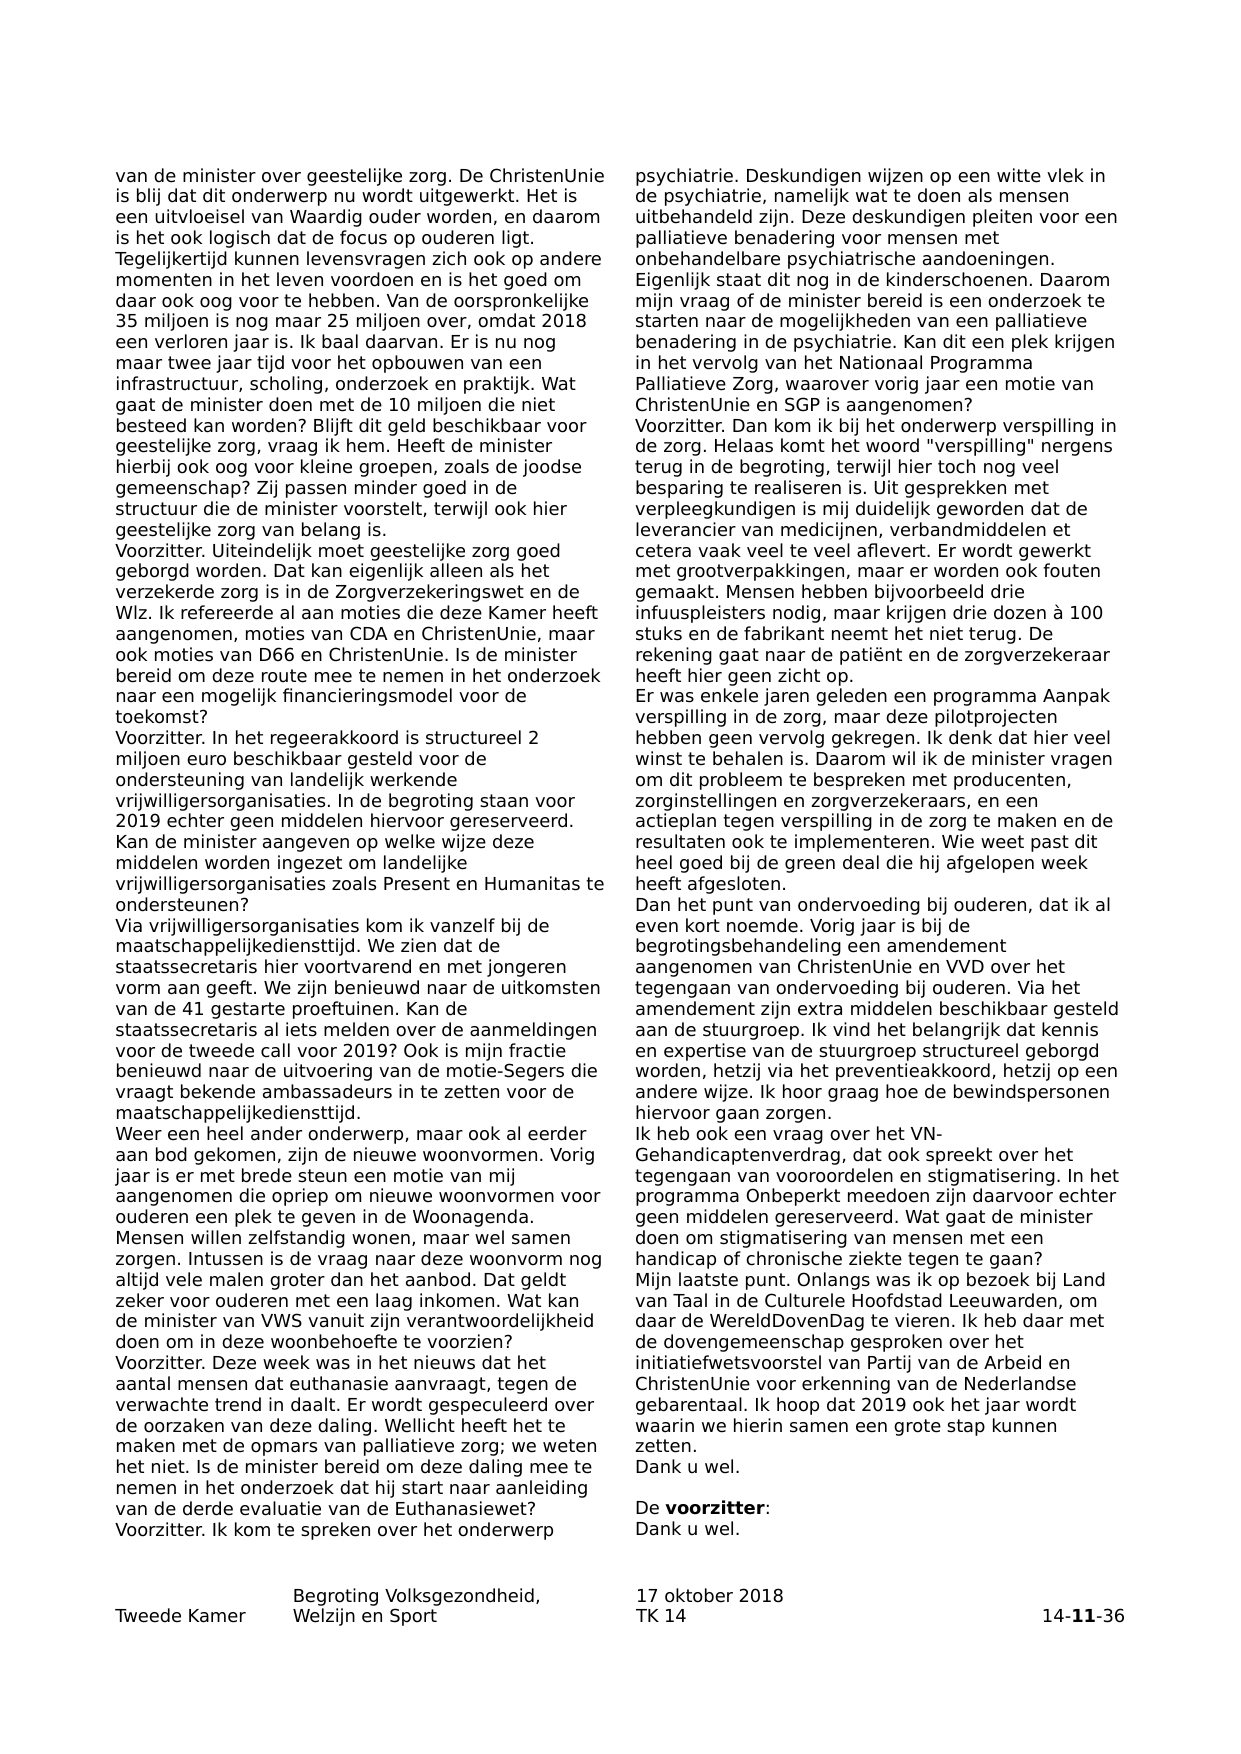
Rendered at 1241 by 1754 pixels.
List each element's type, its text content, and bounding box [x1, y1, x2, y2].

text Dank u wel. [635, 1518, 1125, 1539]
text Via vrijwilligersorganisaties kom ik vanzelf bij de maatschappelijkediensttijd. We zien dat de staatssecretaris hier voortvarend en met jongeren vorm aan geeft. We zijn benieuwd naar de uitkomsten van de 41 gestarte proeftuinen. Kan de staatssecretaris al iets melden over de aanmeldingen voor de tweede call voor 2019? Ook is mijn fractie benieuwd naar de uitvoering van de motie-Segers die vraagt bekende ambassadeurs in te zetten voor de maatschappelijkediensttijd. [115, 915, 605, 1124]
text Dank u wel. [635, 1457, 1125, 1478]
text Voorzitter. In het regeerakkoord is structureel 2 miljoen euro beschikbaar gesteld voor de ondersteuning van landelijk werkende vrijwilligersorganisaties. In de begroting staan voor 2019 echter geen middelen hiervoor gereserveerd. Kan de minister aangeven op welke wijze deze middelen worden ingezet om landelijke vrijwilligersorganisaties zoals Present en Humanitas te ondersteunen? [115, 728, 605, 915]
text van de minister over geestelijke zorg. De ChristenUnie is blij dat dit onderwerp nu wordt uitgewerkt. Het is een uitvloeisel van Waardig ouder worden, en daarom is het ook logisch dat de focus op ouderen ligt. Tegelijkertijd kunnen levensvragen zich ook op andere momenten in het leven voordoen en is het goed om daar ook oog voor te hebben. Van de oorspronkelijke 35 miljoen is nog maar 25 miljoen over, omdat 2018 een verloren jaar is. Ik baal daarvan. Er is nu nog maar twee jaar tijd voor het opbouwen van een infrastructuur, scholing, onderzoek en praktijk. Wat gaat de minister doen met de 10 miljoen die niet besteed kan worden? Blijft dit geld beschikbaar voor geestelijke zorg, vraag ik hem. Heeft de minister hierbij ook oog voor kleine groepen, zoals de joodse gemeenschap? Zij passen minder goed in de structuur die de minister voorstelt, terwijl ook hier geestelijke zorg van belang is. [115, 165, 605, 540]
text Voorzitter. Deze week was in het nieuws dat het aantal mensen dat euthanasie aanvraagt, tegen de verwachte trend in daalt. Er wordt gespeculeerd over de oorzaken van deze daling. Wellicht heeft het te maken met de opmars van palliatieve zorg; we weten het niet. Is de minister bereid om deze daling mee te nemen in het onderzoek dat hij start naar aanleiding van de derde evaluatie van de Euthanasiewet? [115, 1353, 605, 1519]
text Er was enkele jaren geleden een programma Aanpak verspilling in de zorg, maar deze pilotprojecten hebben geen vervolg gekregen. Ik denk dat hier veel winst te behalen is. Daarom wil ik de minister vragen om dit probleem te bespreken met producenten, zorginstellingen en zorgverzekeraars, en een actieplan tegen verspilling in de zorg te maken en de resultaten ook te implementeren. Wie weet past dit heel goed bij de green deal die hij afgelopen week heeft afgesloten. [635, 686, 1125, 894]
text Voorzitter. Dan kom ik bij het onderwerp verspilling in de zorg. Helaas komt het woord "verspilling" nergens terug in de begroting, terwijl hier toch nog veel besparing te realiseren is. Uit gesprekken met verpleegkundigen is mij duidelijk geworden dat de leverancier van medicijnen, verbandmiddelen et cetera vaak veel te veel aflevert. Er wordt gewerkt met grootverpakkingen, maar er worden ook fouten gemaakt. Mensen hebben bijvoorbeeld drie infuuspleisters nodig, maar krijgen drie dozen à 100 stuks en de fabrikant neemt het niet terug. De rekening gaat naar de patiënt en de zorgverzekeraar heeft hier geen zicht op. [635, 415, 1125, 686]
text psychiatrie. Deskundigen wijzen op een witte vlek in de psychiatrie, namelijk wat te doen als mensen uitbehandeld zijn. Deze deskundigen pleiten voor een palliatieve benadering voor mensen met onbehandelbare psychiatrische aandoeningen. Eigenlijk staat dit nog in de kinderschoenen. Daarom mijn vraag of de minister bereid is een onderzoek te starten naar de mogelijkheden van een palliatieve benadering in de psychiatrie. Kan dit een plek krijgen in het vervolg van het Nationaal Programma Palliatieve Zorg, waarover vorig jaar een motie van ChristenUnie en SGP is aangenomen? [635, 165, 1125, 415]
text Voorzitter. Uiteindelijk moet geestelijke zorg goed geborgd worden. Dat kan eigenlijk alleen als het verzekerde zorg is in de Zorgverzekeringswet en de Wlz. Ik refereerde al aan moties die deze Kamer heeft aangenomen, moties van CDA en ChristenUnie, maar ook moties van D66 en ChristenUnie. Is de minister bereid om deze route mee te nemen in het onderzoek naar een mogelijk financieringsmodel voor de toekomst? [115, 540, 605, 728]
text Ik heb ook een vraag over het VN-Gehandicaptenverdrag, dat ook spreekt over het tegengaan van vooroordelen en stigmatisering. In het programma Onbeperkt meedoen zijn daarvoor echter geen middelen gereserveerd. Wat gaat de minister doen om stigmatisering van mensen met een handicap of chronische ziekte tegen te gaan? [635, 1124, 1125, 1269]
text Mijn laatste punt. Onlangs was ik op bezoek bij Land van Taal in de Culturele Hoofdstad Leeuwarden, om daar de WereldDovenDag te vieren. Ik heb daar met de dovengemeenschap gesproken over het initiatiefwetsvoorstel van Partij van de Arbeid en ChristenUnie voor erkenning van de Nederlandse gebarentaal. Ik hoop dat 2019 ook het jaar wordt waarin we hierin samen een grote stap kunnen zetten. [635, 1269, 1125, 1457]
text Dan het punt van ondervoeding bij ouderen, dat ik al even kort noemde. Vorig jaar is bij de begrotingsbehandeling een amendement aangenomen van ChristenUnie en VVD over het tegengaan van ondervoeding bij ouderen. Via het amendement zijn extra middelen beschikbaar gesteld aan de stuurgroep. Ik vind het belangrijk dat kennis en expertise van de stuurgroep structureel geborgd worden, hetzij via het preventieakkoord, hetzij op een andere wijze. Ik hoor graag hoe de bewindspersonen hiervoor gaan zorgen. [635, 894, 1125, 1124]
text Weer een heel ander onderwerp, maar ook al eerder aan bod gekomen, zijn de nieuwe woonvormen. Vorig jaar is er met brede steun een motie van mij aangenomen die opriep om nieuwe woonvormen voor ouderen een plek te geven in de Woonagenda. Mensen willen zelfstandig wonen, maar wel samen zorgen. Intussen is de vraag naar deze woonvorm nog altijd vele malen groter dan het aanbod. Dat geldt zeker voor ouderen met een laag inkomen. Wat kan de minister van VWS vanuit zijn verantwoordelijkheid doen om in deze woonbehoefte te voorzien? [115, 1124, 605, 1353]
text De voorzitter: [635, 1498, 1125, 1518]
text Voorzitter. Ik kom te spreken over het onderwerp [115, 1519, 605, 1540]
